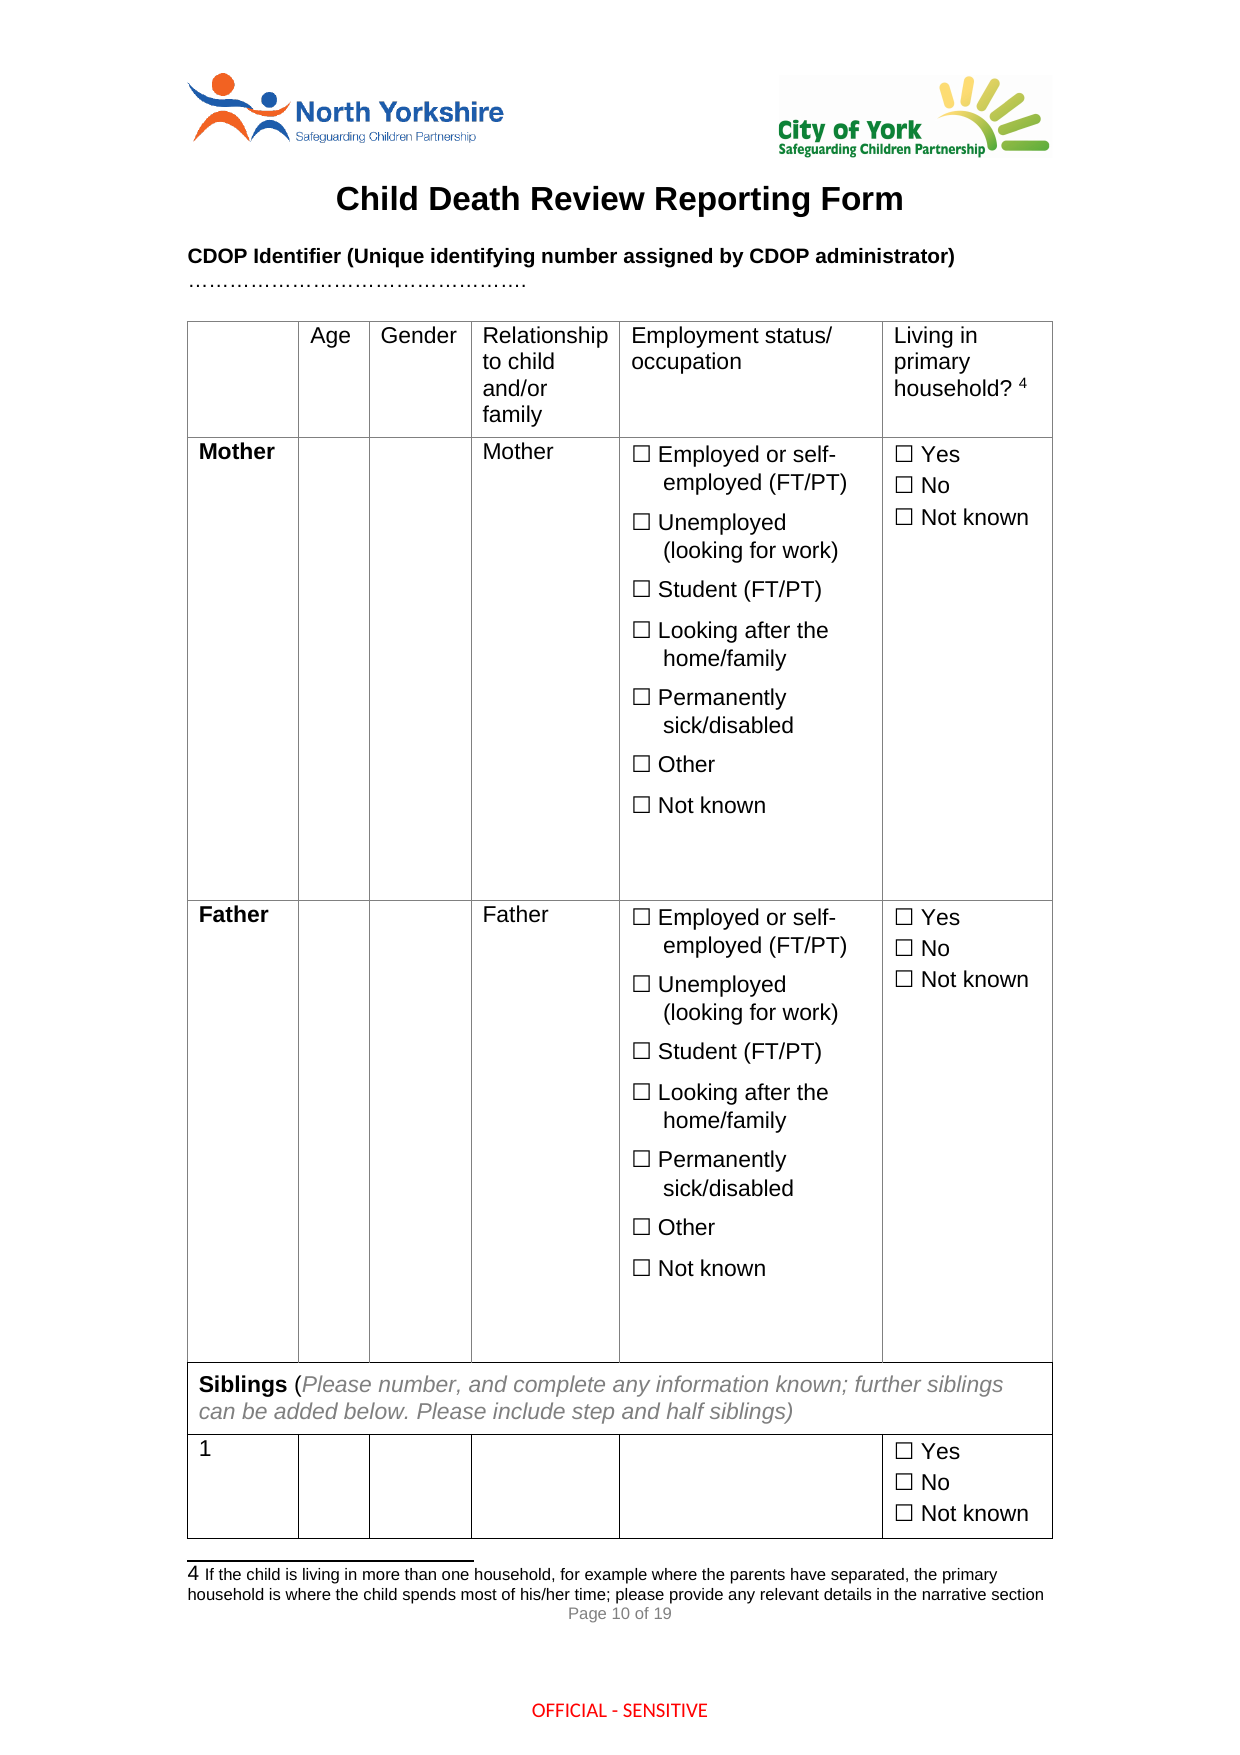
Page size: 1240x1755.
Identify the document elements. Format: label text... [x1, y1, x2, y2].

table_header Relationship to child and/or family [472, 322, 619, 437]
table_cell [472, 1435, 619, 1538]
table_cell ☐ Yes ☐ No ☐ Not known [883, 901, 1052, 1362]
table_cell Siblings (Please number, and complete any information known; further siblings can be added below. Please include step and half siblings) [188, 1363, 1052, 1434]
table_header Gender [370, 322, 471, 437]
table_cell ☐ Yes ☐ No ☐ Not known [883, 1435, 1052, 1538]
table_cell Mother [188, 438, 298, 899]
table_header Age [299, 322, 369, 437]
table_header [188, 322, 298, 437]
table_cell ☐ Yes ☐ No ☐ Not known [883, 438, 1052, 899]
table_cell ☐ Employed or self- employed (FT/PT) ☐ Unemployed (looking for work) ☐ Student (FT/PT) ☐ Looking after the home/family ☐ Permanently sick/disabled ☐ Other ☐ Not known [620, 438, 882, 899]
table_cell 1 [188, 1435, 298, 1538]
table_cell [370, 438, 471, 899]
table_cell [370, 901, 471, 1362]
table_header Employment status/ occupation [620, 322, 882, 437]
table_cell [299, 901, 369, 1362]
table_cell Mother [472, 438, 619, 899]
table_cell ☐ Employed or self- employed (FT/PT) ☐ Unemployed (looking for work) ☐ Student (FT/PT) ☐ Looking after the home/family ☐ Permanently sick/disabled ☐ Other ☐ Not known [620, 901, 882, 1362]
table_cell [299, 1435, 369, 1538]
table_cell Father [188, 901, 298, 1362]
table_cell Father [472, 901, 619, 1362]
table_cell [370, 1435, 471, 1538]
table_cell [620, 1435, 882, 1538]
table_header Living in primary household? [883, 322, 1052, 437]
table_cell [299, 438, 369, 899]
